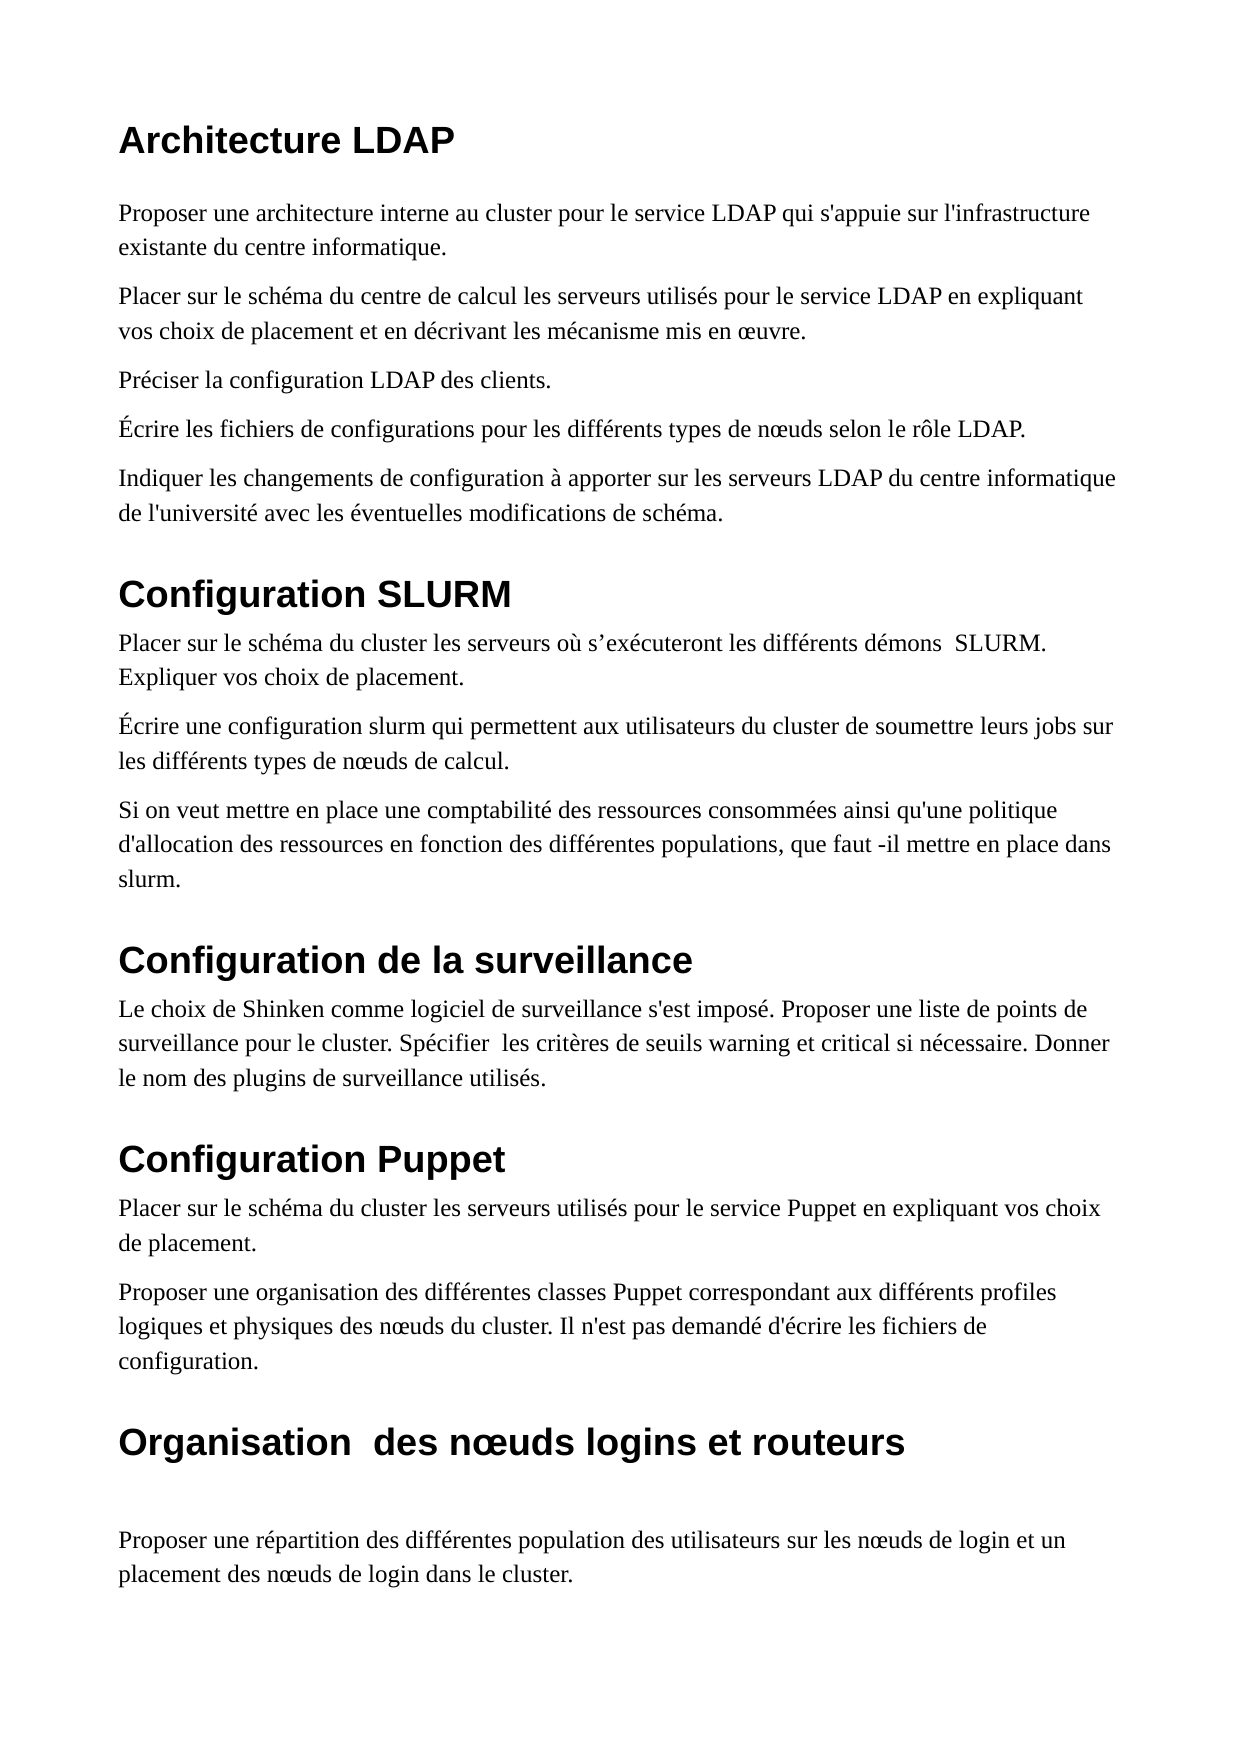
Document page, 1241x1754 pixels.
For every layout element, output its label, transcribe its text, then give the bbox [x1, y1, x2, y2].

text Placer sur le schéma du centre de calcul les serveurs utilisés pour le service LDAP en expliquant vos choix de placement et en décrivant les mécanisme mis en œuvre. [118, 281, 1122, 345]
subtitle Configuration de la surveillance [118, 938, 1122, 982]
text Préciser la configuration LDAP des clients. [118, 365, 1122, 394]
text Si on veut mettre en place une comptabilité des ressources consommées ainsi qu'une politique d'allocation des ressources en fonction des différentes populations, que faut -il mettre en place dans slurm. [118, 795, 1122, 893]
subtitle Architecture LDAP [118, 118, 1122, 162]
text Placer sur le schéma du cluster les serveurs utilisés pour le service Puppet en expliquant vos choix de placement. [118, 1193, 1122, 1256]
text Indiquer les changements de configuration à apporter sur les serveurs LDAP du centre informatique de l'université avec les éventuelles modifications de schéma. [118, 463, 1122, 526]
text Écrire une configuration slurm qui permettent aux utilisateurs du cluster de soumettre leurs jobs sur les différents types de nœuds de calcul. [118, 711, 1122, 774]
text Proposer une organisation des différentes classes Puppet correspondant aux différents profiles logiques et physiques des nœuds du cluster. Il n'est pas demandé d'écrire les fichiers de configuration. [118, 1277, 1122, 1374]
text Le choix de Shinken comme logiciel de surveillance s'est imposé. Proposer une liste de points de surveillance pour le cluster. Spécifier les critères de seuils warning et critical si nécessaire. Donner le nom des plugins de surveillance utilisés. [118, 994, 1122, 1092]
subtitle Configuration Puppet [118, 1137, 1122, 1181]
text Proposer une répartition des différentes population des utilisateurs sur les nœuds de login et un placement des nœuds de login dans le cluster. [118, 1525, 1122, 1588]
subtitle Organisation des nœuds logins et routeurs [118, 1420, 1122, 1463]
text Proposer une architecture interne au cluster pour le service LDAP qui s'appuie sur l'infrastructure existante du centre informatique. [118, 198, 1122, 261]
subtitle Configuration SLURM [118, 572, 1122, 615]
text Placer sur le schéma du cluster les serveurs où s’exécuteront les différents démons SLURM. Expliquer vos choix de placement. [118, 628, 1122, 691]
text Écrire les fichiers de configurations pour les différents types de nœuds selon le rôle LDAP. [118, 414, 1122, 443]
